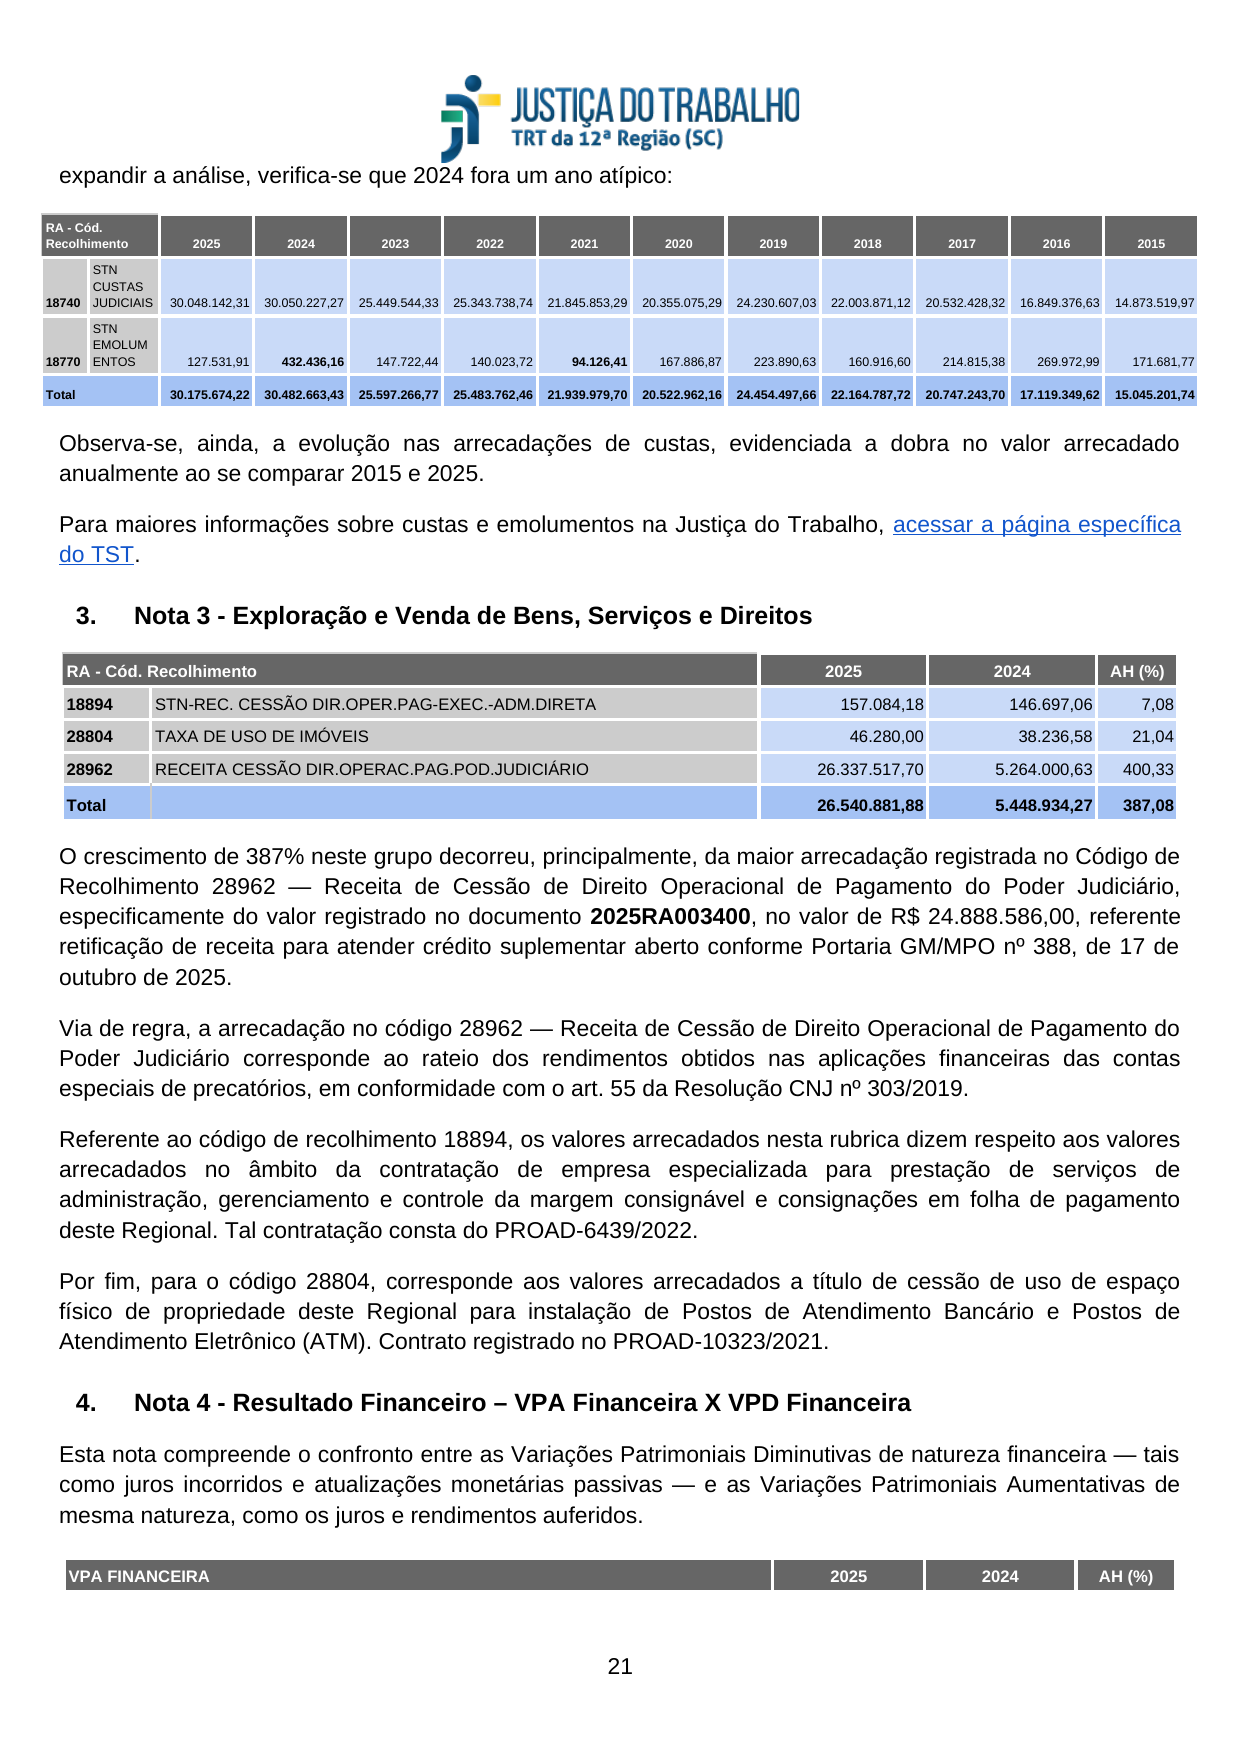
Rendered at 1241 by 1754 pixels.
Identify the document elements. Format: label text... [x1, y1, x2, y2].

table_cell [152, 786, 757, 819]
text Referente ao código de recolhimento 18894, os valores arrecadados nesta rubrica dizem respeito aos valores arrecadados no âmbito da contratação de empresa especializada para prestação de serviços de administração, gerenciamento e controle da margem consignável e consignações em folha de pagamento deste Regional. Tal contratação consta do PROAD-6439/2022. [59, 1126, 1181, 1243]
table_header 2018 [822, 216, 913, 256]
table_cell TAXA DE USO DE IMÓVEIS [152, 721, 757, 751]
table_header 2017 [916, 216, 1008, 256]
text Por fim, para o código 28804, corresponde aos valores arrecadados a título de cessão de uso de espaço físico de propriedade deste Regional para instalação de Postos de Atendimento Bancário e Postos de Atendimento Eletrônico (ATM). Contrato registrado no PROAD-10323/2021. [59, 1268, 1181, 1354]
table_cell 160.916,60 [822, 318, 913, 373]
table_cell 167.886,87 [633, 318, 724, 373]
text Via de regra, a arrecadação no código 28962 — Receita de Cessão de Direito Operacional de Pagamento do Poder Judiciário corresponde ao rateio dos rendimentos obtidos nas aplicações financeiras das contas especiais de precatórios, em conformidade com o art. 55 da Resolução CNJ nº 303/2019. [59, 1014, 1181, 1101]
table_cell 16.849.376,63 [1011, 259, 1102, 314]
text Observa-se, ainda, a evolução nas arrecadações de custas, evidenciada a dobra no valor arrecadado anualmente ao se comparar 2015 e 2025. [59, 430, 1181, 486]
text Para maiores informações sobre custas e emolumentos na Justiça do Trabalho, acessar a página específica do TST. [59, 511, 1181, 568]
table_cell 21.845.853,29 [539, 259, 630, 314]
subtitle Nota 3 - Exploração e Venda de Bens, Serviços e Direitos [96, 601, 1181, 629]
table_header 2015 [1105, 216, 1197, 256]
table_cell 30.050.227,27 [255, 259, 347, 314]
table_header 2024 [926, 1560, 1074, 1590]
table_cell 28804 [64, 721, 149, 751]
table_cell STN EMOLUMENTOS [90, 318, 158, 373]
table_cell 18770 [43, 318, 87, 373]
table_cell 22.164.787,72 [822, 376, 913, 406]
table_cell 269.972,99 [1011, 318, 1102, 373]
table_cell 22.003.871,12 [822, 259, 913, 314]
table_cell 214.815,38 [916, 318, 1008, 373]
table_header 2016 [1011, 216, 1102, 256]
table_cell 18740 [43, 259, 87, 314]
table_header 2019 [728, 216, 819, 256]
subtitle Nota 4 - Resultado Financeiro – VPA Financeira X VPD Financeira [96, 1387, 1181, 1416]
table_cell 7,08 [1098, 688, 1176, 718]
table_cell 387,08 [1098, 786, 1176, 819]
table_cell 94.126,41 [539, 318, 630, 373]
text O crescimento de 387% neste grupo decorreu, principalmente, da maior arrecadação registrada no Código de Recolhimento 28962 — Receita de Cessão de Direito Operacional de Pagamento do Poder Judiciário, especificamente do valor registrado no documento 2025RA003400, no valor de R$ 24.888.586,00, referente retificação de receita para atender crédito suplementar aberto conforme Portaria GM/MPO nº 388, de 17 de outubro de 2025. [59, 843, 1181, 990]
table_cell 24.230.607,03 [728, 259, 819, 314]
table_header RA - Cód. Recolhimento [63, 654, 757, 685]
table_cell 20.747.243,70 [916, 376, 1008, 406]
table_cell 157.084,18 [761, 688, 926, 718]
table_header 2025 [774, 1560, 923, 1590]
table_cell 171.681,77 [1105, 318, 1197, 373]
table_cell 38.236,58 [929, 721, 1095, 751]
table_cell 26.337.517,70 [761, 754, 926, 783]
table_cell Total [64, 786, 150, 819]
table_cell 17.119.349,62 [1011, 376, 1102, 406]
table_cell 20.355.075,29 [633, 259, 724, 314]
table_cell 46.280,00 [761, 721, 926, 751]
table_cell 30.482.663,43 [255, 376, 347, 406]
table_header 2021 [539, 216, 630, 256]
table_cell Total [43, 376, 158, 406]
table_cell 15.045.201,74 [1105, 376, 1197, 406]
table_cell 25.597.266,77 [350, 376, 441, 406]
table_cell STN CUSTAS JUDICIAIS [90, 259, 158, 314]
table_cell 5.264.000,63 [929, 754, 1095, 783]
table_cell 25.483.762,46 [444, 376, 536, 406]
table_header 2022 [444, 216, 536, 256]
table_cell 21,04 [1098, 721, 1176, 751]
table_header VPA FINANCEIRA [66, 1560, 771, 1590]
table_cell 30.048.142,31 [161, 259, 252, 314]
table_cell 20.532.428,32 [916, 259, 1008, 314]
table_cell 146.697,06 [929, 688, 1095, 718]
table_header RA - Cód. Recolhimento [42, 215, 158, 256]
table_cell 18894 [64, 688, 149, 718]
table_header AH (%) [1098, 655, 1176, 685]
table_cell 400,33 [1098, 754, 1176, 783]
table_cell 25.449.544,33 [350, 259, 441, 314]
text expandir a análise, verifica-se que 2024 fora um ano atípico: [59, 162, 1181, 188]
table_cell 28962 [64, 754, 149, 783]
table_cell 14.873.519,97 [1105, 259, 1197, 314]
table_header 2024 [929, 655, 1095, 685]
table_header 2025 [161, 216, 252, 256]
table_header 2023 [350, 216, 441, 256]
table_cell 127.531,91 [161, 318, 252, 373]
table_cell 20.522.962,16 [633, 376, 724, 406]
table_cell 21.939.979,70 [539, 376, 630, 406]
text Esta nota compreende o confronto entre as Variações Patrimoniais Diminutivas de natureza financeira — tais como juros incorridos e atualizações monetárias passivas — e as Variações Patrimoniais Aumentativas de mesma natureza, como os juros e rendimentos auferidos. [59, 1441, 1181, 1528]
table_cell 140.023,72 [444, 318, 536, 373]
picture [441, 75, 800, 163]
table_header 2024 [255, 216, 347, 256]
table_cell 223.890,63 [728, 318, 819, 373]
table_cell 432.436,16 [255, 318, 347, 373]
table_header 2020 [633, 216, 724, 256]
table_cell 25.343.738,74 [444, 259, 536, 314]
table_header 2025 [761, 655, 926, 685]
table_cell 24.454.497,66 [728, 376, 819, 406]
table_cell 147.722,44 [350, 318, 441, 373]
table_cell 30.175.674,22 [161, 376, 252, 406]
table_cell 26.540.881,88 [761, 786, 926, 819]
table_cell RECEITA CESSÃO DIR.OPERAC.PAG.POD.JUDICIÁRIO [152, 754, 757, 783]
table_header AH (%) [1078, 1560, 1174, 1590]
table_cell STN-REC. CESSÃO DIR.OPER.PAG-EXEC.-ADM.DIRETA [152, 688, 757, 718]
table_cell 5.448.934,27 [929, 786, 1095, 819]
